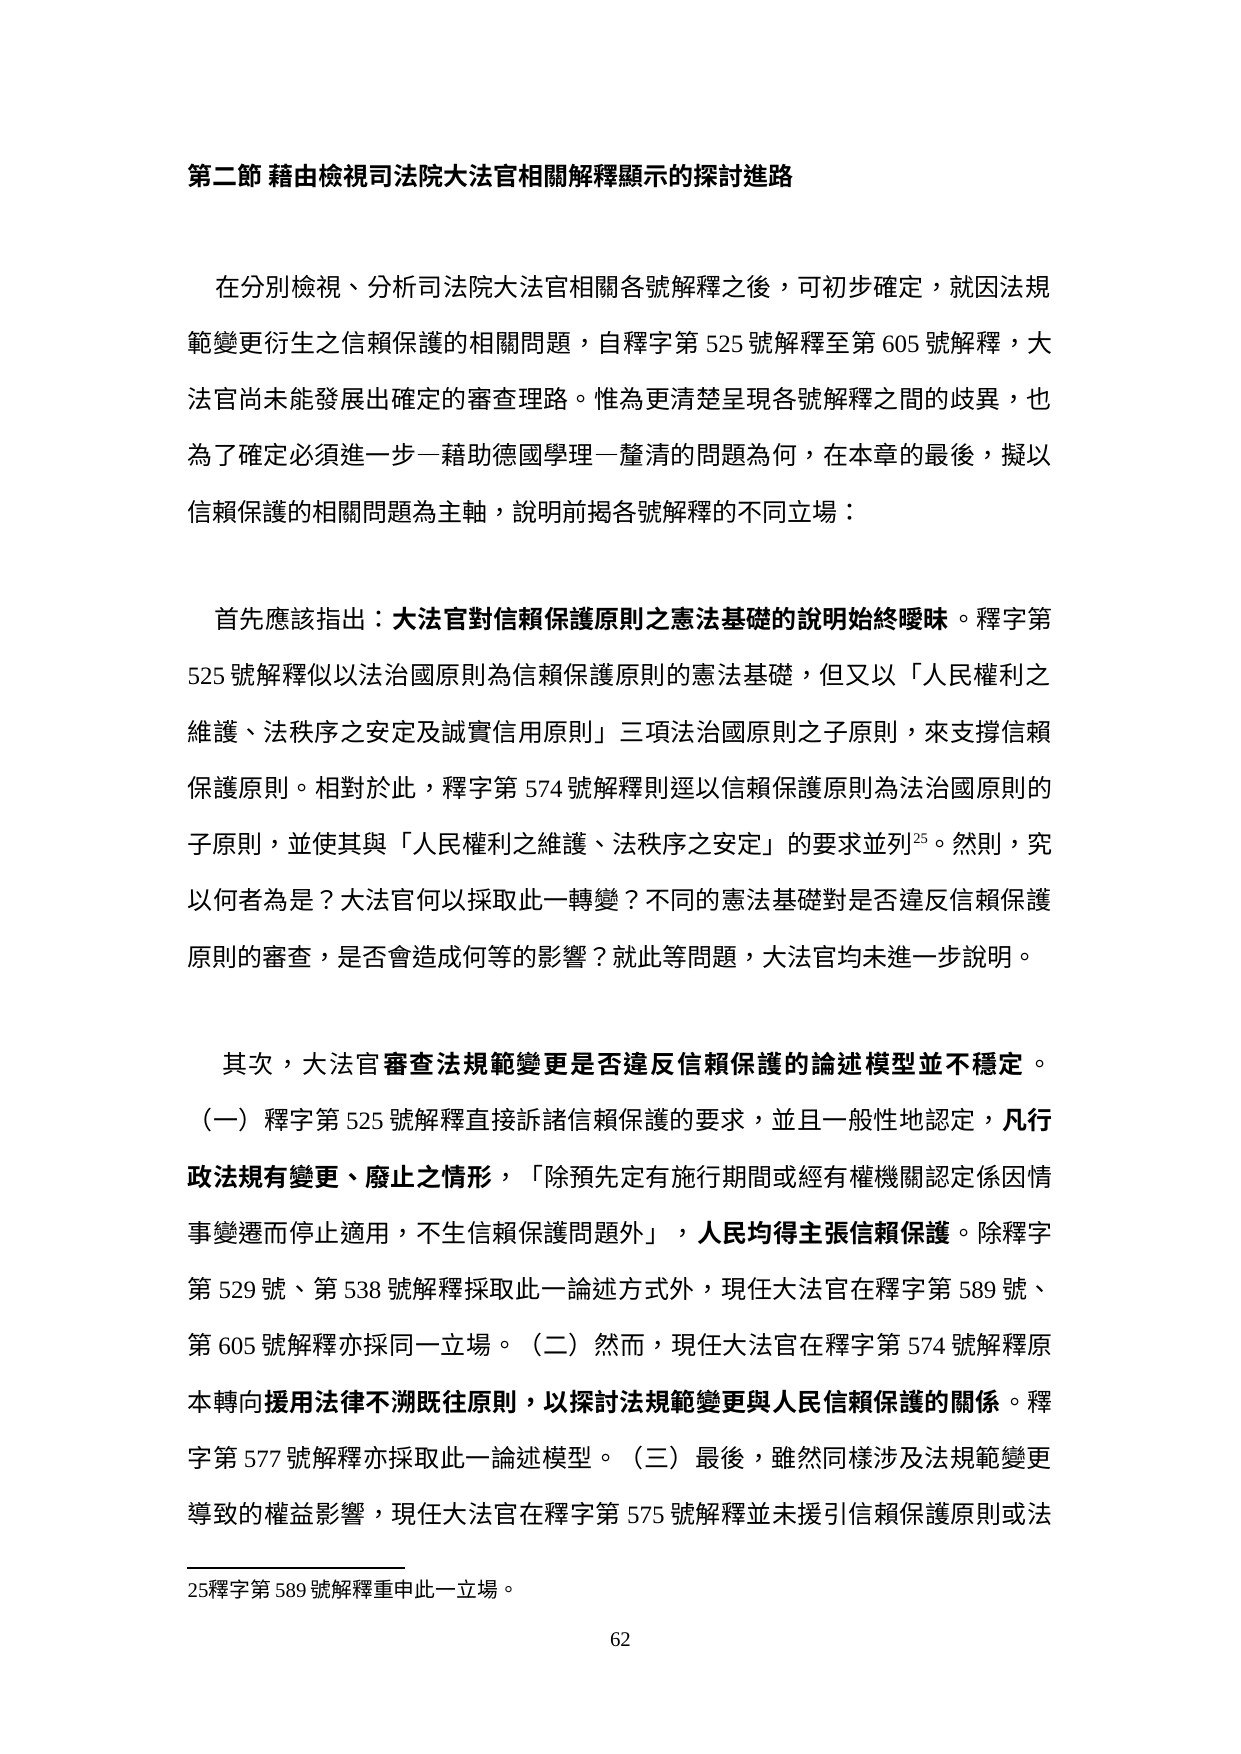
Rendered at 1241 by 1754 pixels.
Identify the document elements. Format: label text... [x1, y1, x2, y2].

text 第二節 藉由檢視司法院大法官相關解釋顯示的探討進路 [187, 150, 1053, 187]
text 其次，大法官審查法規範變更是否違反信賴保護的論述模型並不穩定。（一）釋字第525號解釋直接訴諸信賴保護的要求，並且一般性地認定，凡行政法規有變更、廢止之情形，「除預先定有施行期間或經有權機關認定係因情事變遷而停止適用，不生信賴保護問題外」，人民均得主張信賴保護。除釋字第529號、第538號解釋採取此一論述方式外，現任大法官在釋字第589號、第605號解釋亦採同一立場。（二）然而，現任大法官在釋字第574號解釋原本轉向援用法律不溯既往原則，以探討法規範變更與人民信賴保護的關係。釋字第577號解釋亦採取此一論述模型。（三）最後，雖然同樣涉及法規範變更導致的權益影響，現任大法官在釋字第575號解釋並未援引信賴保護原則或法 [187, 1038, 1053, 1525]
text 釋字第589號解釋重申此一立場。 [187, 1574, 1053, 1604]
text 首先應該指出：大法官對信賴保護原則之憲法基礎的說明始終曖昧。釋字第525號解釋似以法治國原則為信賴保護原則的憲法基礎，但又以「人民權利之維護、法秩序之安定及誠實信用原則」三項法治國原則之子原則，來支撐信賴保護原則。相對於此，釋字第574號解釋則逕以信賴保護原則為法治國原則的子原則，並使其與「人民權利之維護、法秩序之安定」的要求並列。然則，究以何者為是？大法官何以採取此一轉變？不同的憲法基礎對是否違反信賴保護原則的審查，是否會造成何等的影響？就此等問題，大法官均未進一步說明。 [187, 593, 1053, 968]
text 在分別檢視、分析司法院大法官相關各號解釋之後，可初步確定，就因法規範變更衍生之信賴保護的相關問題，自釋字第525號解釋至第605號解釋，大法官尚未能發展出確定的審查理路。惟為更清楚呈現各號解釋之間的歧異，也為了確定必須進一步―藉助德國學理―釐清的問題為何，在本章的最後，擬以信賴保護的相關問題為主軸，說明前揭各號解釋的不同立場： [187, 260, 1053, 523]
